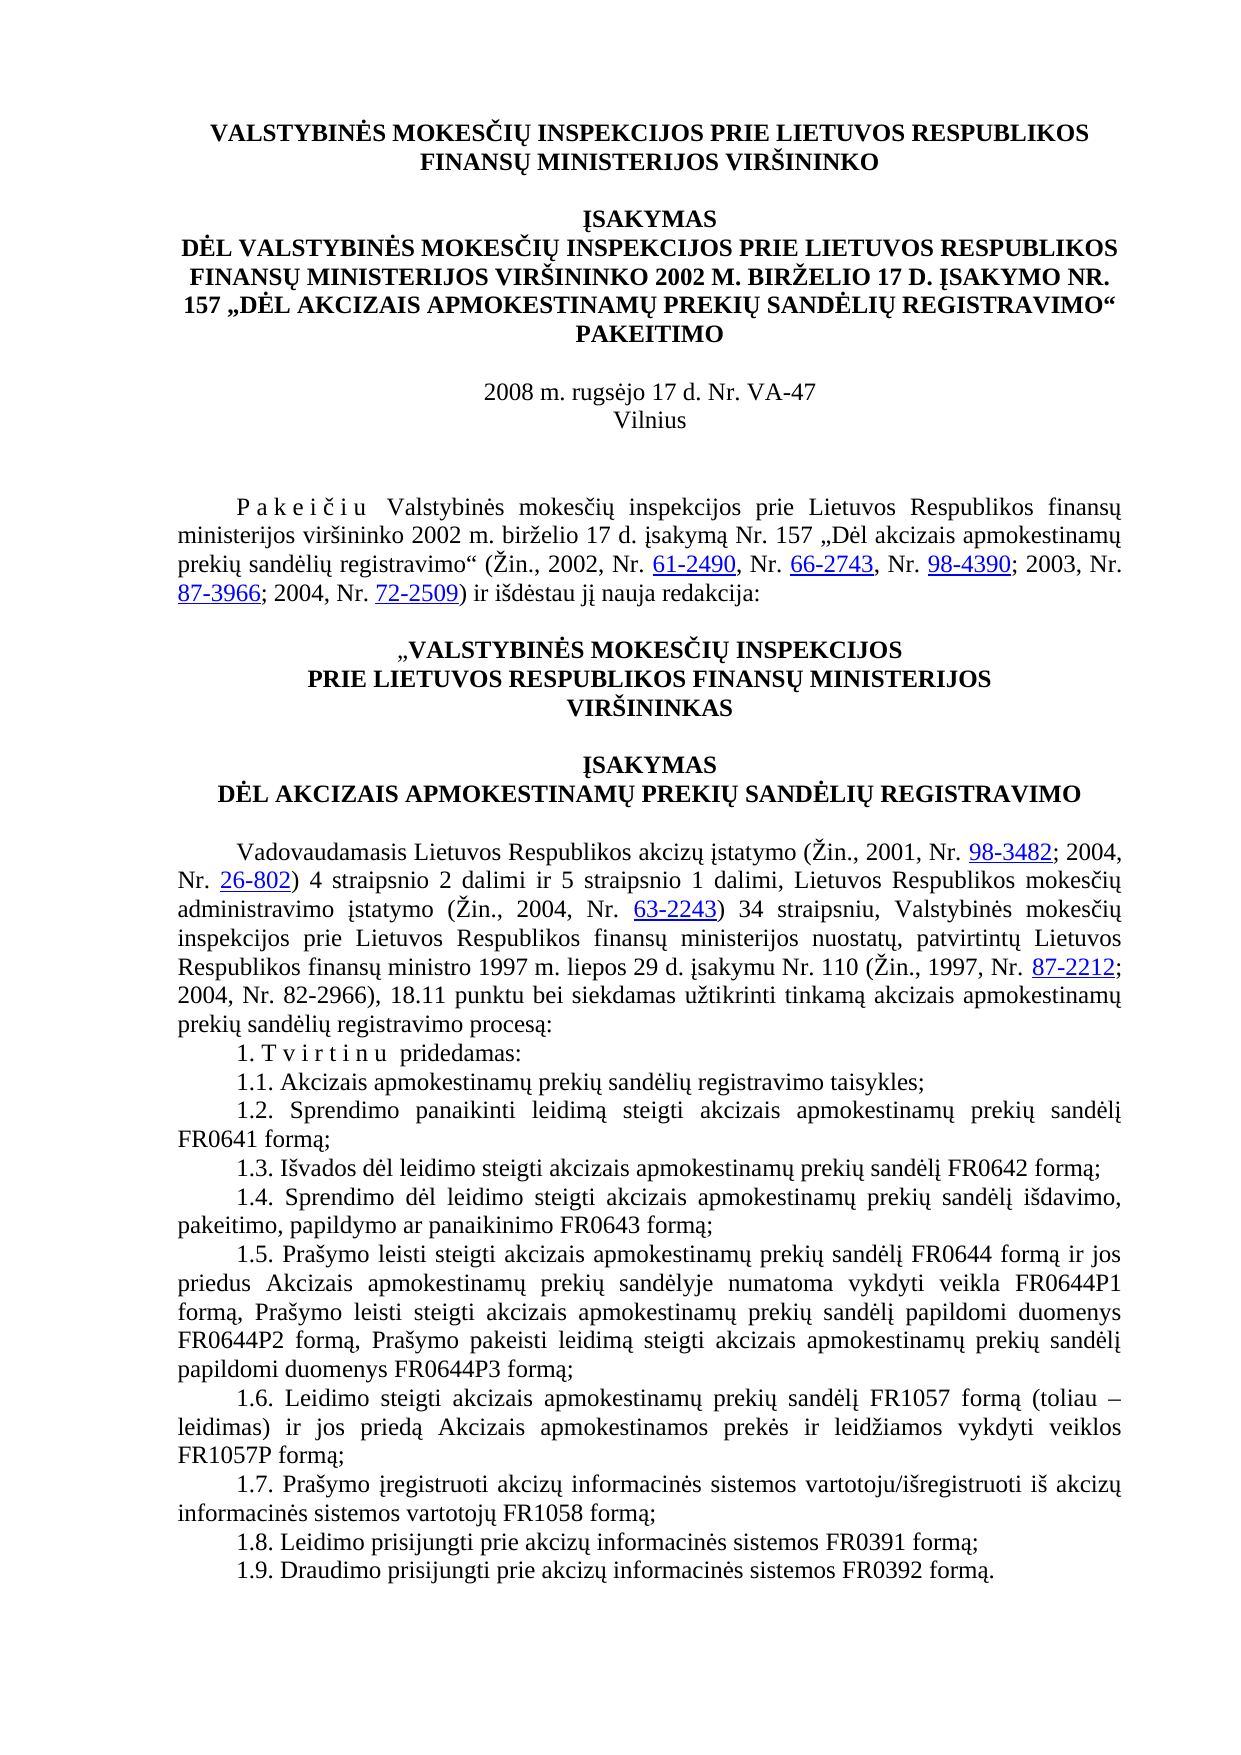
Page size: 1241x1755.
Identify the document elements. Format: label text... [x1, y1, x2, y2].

text 1.1. Akcizais apmokestinamų prekių sandėlių registravimo taisykles; [177, 1067, 1122, 1096]
text 1.2. Sprendimo panaikinti leidimą steigti akcizais apmokestinamų prekių sandėlį FR0641 formą; [177, 1096, 1122, 1153]
text PRIE LIETUVOS RESPUBLIKOS FINANSŲ MINISTERIJOS [177, 664, 1122, 693]
text „VALSTYBINĖS MOKESČIŲ INSPEKCIJOS [177, 636, 1122, 664]
text 1.7. Prašymo įregistruoti akcizų informacinės sistemos vartotoju/išregistruoti iš akcizų informacinės sistemos vartotojų FR1058 formą; [177, 1469, 1122, 1527]
text 1. Tvirtinu pridedamas: [177, 1038, 1122, 1067]
text 1.9. Draudimo prisijungti prie akcizų informacinės sistemos FR0392 formą. [177, 1556, 1122, 1584]
text ĮSAKYMAS [177, 751, 1122, 779]
text DĖL AKCIZAIS APMOKESTINAMŲ PREKIŲ SANDĖLIŲ REGISTRAVIMO [177, 779, 1122, 808]
text ĮSAKYMAS [177, 204, 1122, 233]
text Vadovaudamasis Lietuvos Respublikos akcizų įstatymo (Žin., 2001, Nr. 98-3482; 2004, Nr. 26-802) 4 straipsnio 2 dalimi ir 5 straipsnio 1 dalimi, Lietuvos Respublikos mokesčių administravimo įstatymo (Žin., 2004, Nr. 63-2243) 34 straipsniu, Valstybinės mokesčių inspekcijos prie Lietuvos Respublikos finansų ministerijos nuostatų, patvirtintų Lietuvos Respublikos finansų ministro 1997 m. liepos 29 d. įsakymu Nr. 110 (Žin., 1997, Nr. 87-2212; 2004, Nr. 82-2966), 18.11 punktu bei siekdamas užtikrinti tinkamą akcizais apmokestinamų prekių sandėlių registravimo procesą: [177, 837, 1122, 1038]
text 2008 m. rugsėjo 17 d. Nr. VA-47 [177, 377, 1122, 406]
text DĖL VALSTYBINĖS MOKESČIŲ INSPEKCIJOS PRIE LIETUVOS RESPUBLIKOS FINANSŲ MINISTERIJOS VIRŠININKO 2002 M. BIRŽELIO 17 D. ĮSAKYMO NR. 157 „DĖL AKCIZAIS APMOKESTINAMŲ PREKIŲ SANDĖLIŲ REGISTRAVIMO“ PAKEITIMO [177, 233, 1122, 348]
text VIRŠININKAS [177, 693, 1122, 722]
text 1.4. Sprendimo dėl leidimo steigti akcizais apmokestinamų prekių sandėlį išdavimo, pakeitimo, papildymo ar panaikinimo FR0643 formą; [177, 1182, 1122, 1239]
text VALSTYBINĖS MOKESČIŲ INSPEKCIJOS PRIE LIETUVOS RESPUBLIKOS FINANSŲ MINISTERIJOS VIRŠININKO [177, 118, 1122, 176]
text 1.6. Leidimo steigti akcizais apmokestinamų prekių sandėlį FR1057 formą (toliau – leidimas) ir jos priedą Akcizais apmokestinamos prekės ir leidžiamos vykdyti veiklos FR1057P formą; [177, 1383, 1122, 1469]
text 1.3. Išvados dėl leidimo steigti akcizais apmokestinamų prekių sandėlį FR0642 formą; [177, 1153, 1122, 1182]
text Pakeičiu Valstybinės mokesčių inspekcijos prie Lietuvos Respublikos finansų ministerijos viršininko 2002 m. birželio 17 d. įsakymą Nr. 157 „Dėl akcizais apmokestinamų prekių sandėlių registravimo“ (Žin., 2002, Nr. 61-2490, Nr. 66-2743, Nr. 98-4390; 2003, Nr. 87-3966; 2004, Nr. 72-2509) ir išdėstau jį nauja redakcija: [177, 492, 1122, 607]
text 1.5. Prašymo leisti steigti akcizais apmokestinamų prekių sandėlį FR0644 formą ir jos priedus Akcizais apmokestinamų prekių sandėlyje numatoma vykdyti veikla FR0644P1 formą, Prašymo leisti steigti akcizais apmokestinamų prekių sandėlį papildomi duomenys FR0644P2 formą, Prašymo pakeisti leidimą steigti akcizais apmokestinamų prekių sandėlį papildomi duomenys FR0644P3 formą; [177, 1239, 1122, 1383]
text Vilnius [177, 406, 1122, 434]
text 1.8. Leidimo prisijungti prie akcizų informacinės sistemos FR0391 formą; [177, 1527, 1122, 1556]
